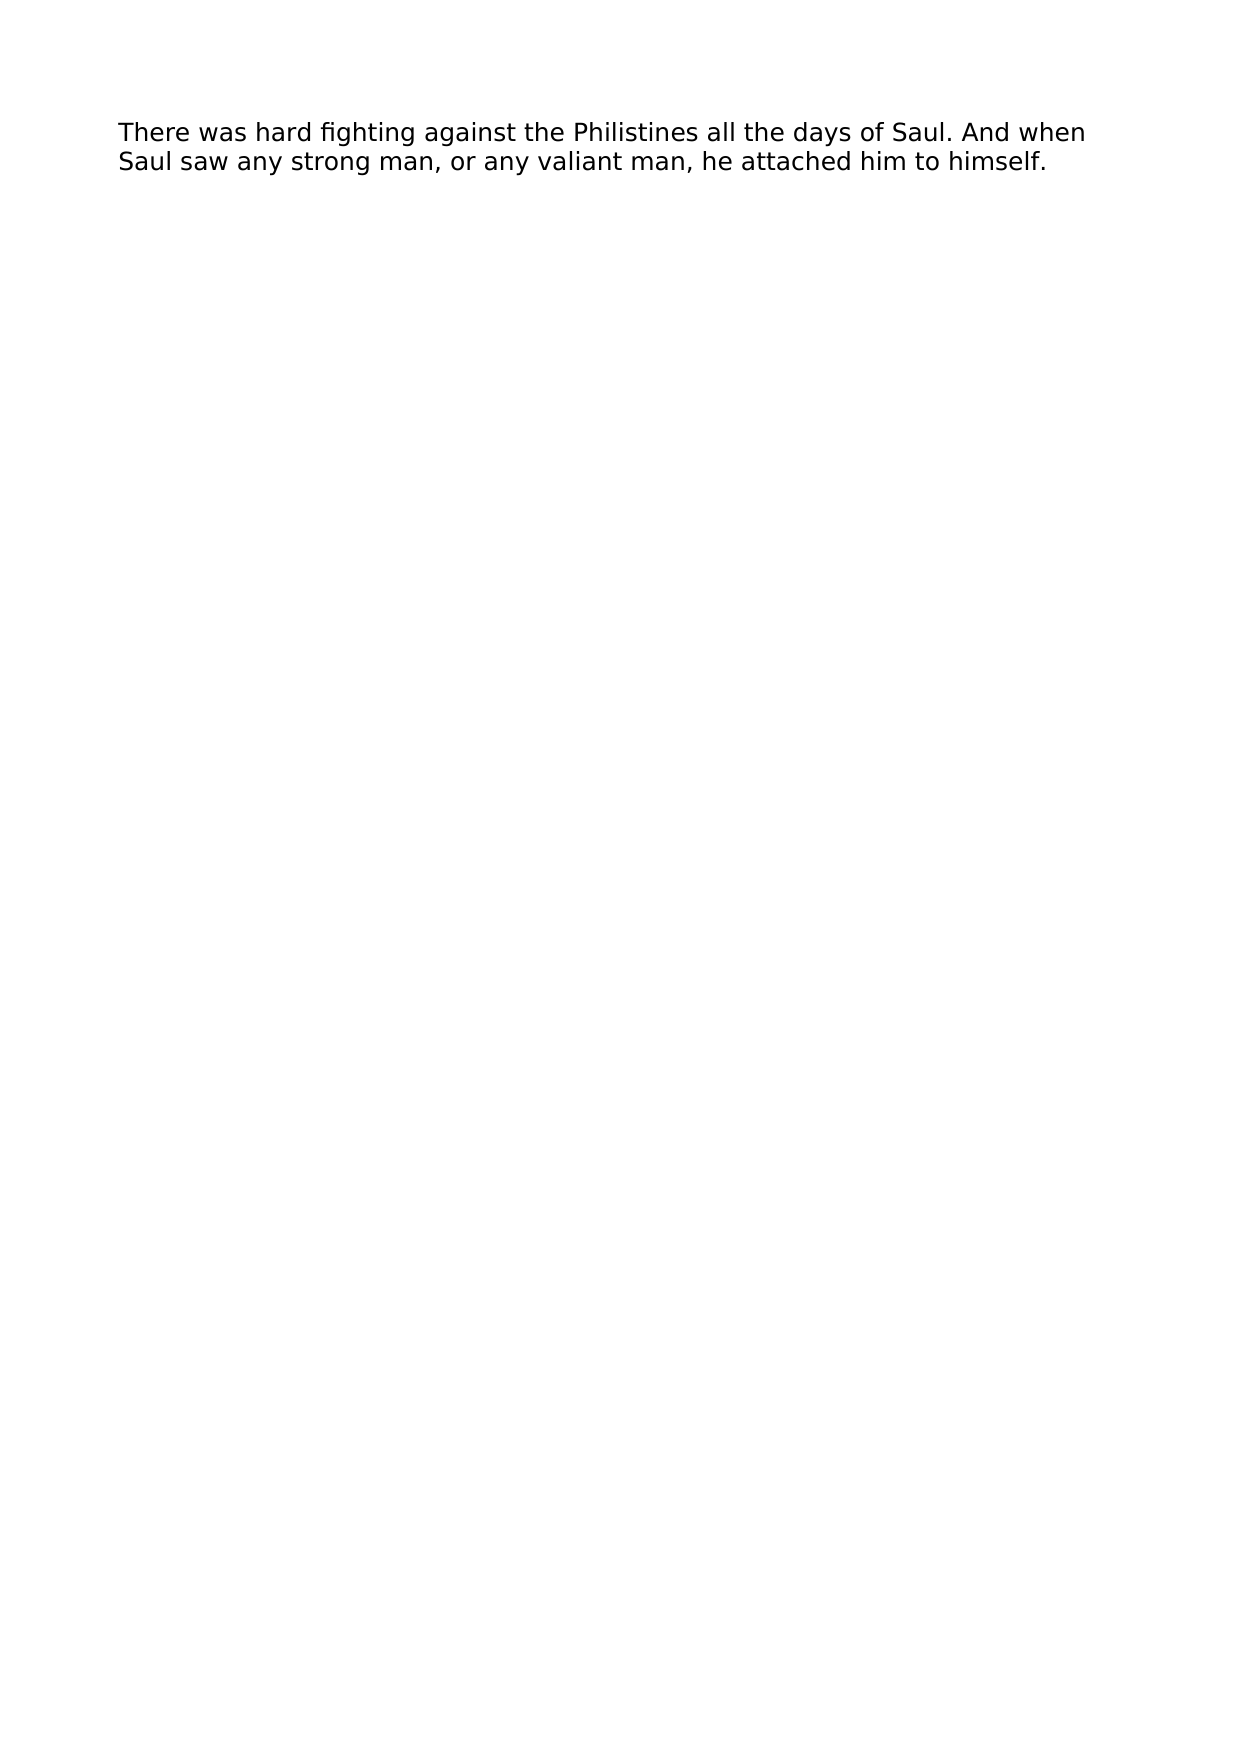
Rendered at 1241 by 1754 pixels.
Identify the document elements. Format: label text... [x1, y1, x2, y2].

text There was hard fighting against the Philistines all the days of Saul. And when Saul saw any strong man, or any valiant man, he attached him to himself. [118, 118, 1122, 176]
